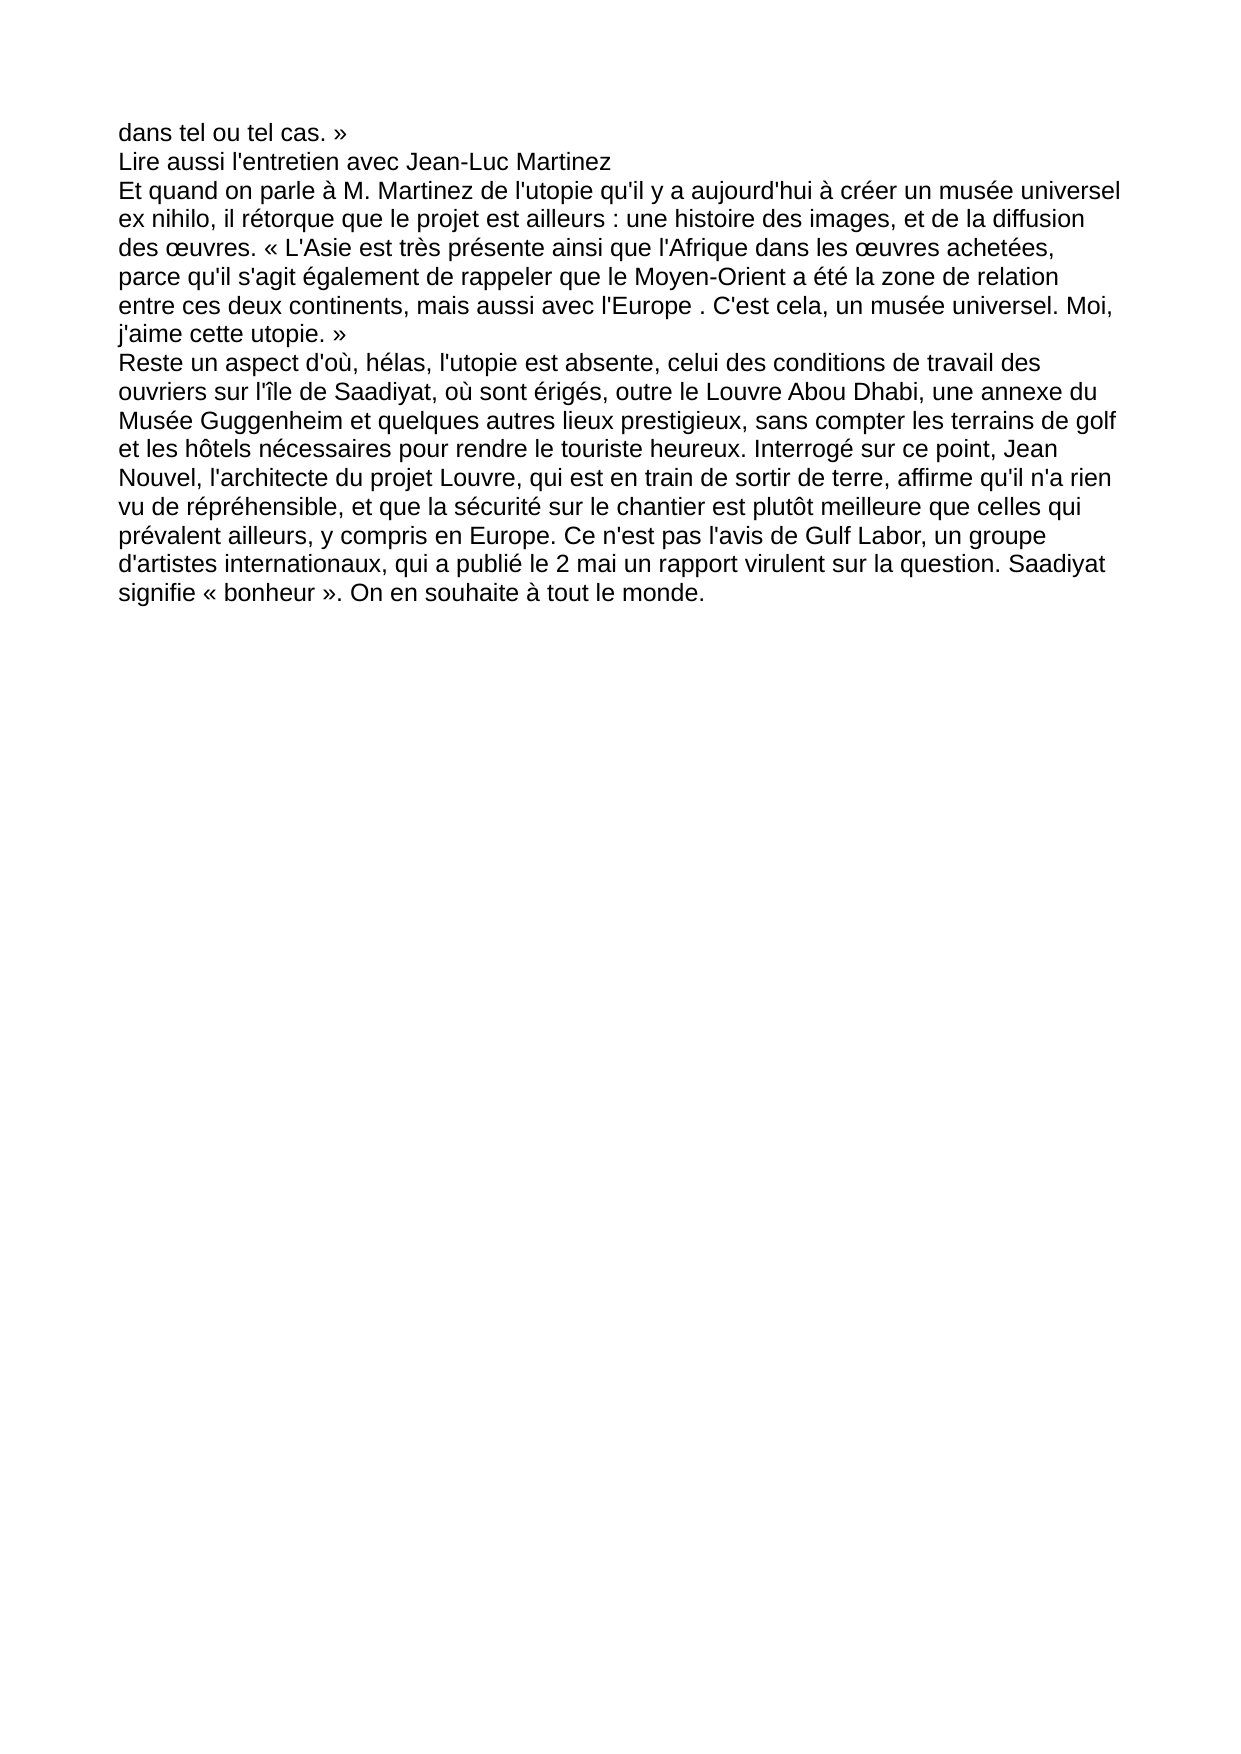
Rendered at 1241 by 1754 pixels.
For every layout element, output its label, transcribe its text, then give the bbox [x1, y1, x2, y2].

text Reste un aspect d'où, hélas, l'utopie est absente, celui des conditions de travail des ouvriers sur l'île de Saadiyat, où sont érigés, outre le Louvre Abou Dhabi, une annexe du Musée Guggenheim et quelques autres lieux prestigieux, sans compter les terrains de golf et les hôtels nécessaires pour rendre le touriste heureux. Interrogé sur ce point, Jean Nouvel, l'architecte du projet Louvre, qui est en train de sortir de terre, affirme qu'il n'a rien vu de répréhensible, et que la sécurité sur le chantier est plutôt meilleure que celles qui prévalent ailleurs, y compris en Europe. Ce n'est pas l'avis de Gulf Labor, un groupe d'artistes internationaux, qui a publié le 2 mai un rapport virulent sur la question. Saadiyat signifie « bonheur ». On en souhaite à tout le monde. [118, 348, 1122, 607]
text Lire aussi l'entretien avec Jean-Luc Martinez [118, 147, 1122, 176]
text dans tel ou tel cas. » [118, 118, 1122, 147]
text Et quand on parle à M. Martinez de l'utopie qu'il y a aujourd'hui à créer un musée universel ex nihilo, il rétorque que le projet est ailleurs : une histoire des images, et de la diffusion des œuvres. « L'Asie est très présente ainsi que l'Afrique dans les œuvres achetées, parce qu'il s'agit également de rappeler que le Moyen-Orient a été la zone de relation entre ces deux continents, mais aussi avec l'Europe . C'est cela, un musée universel. Moi, j'aime cette utopie. » [118, 176, 1122, 348]
